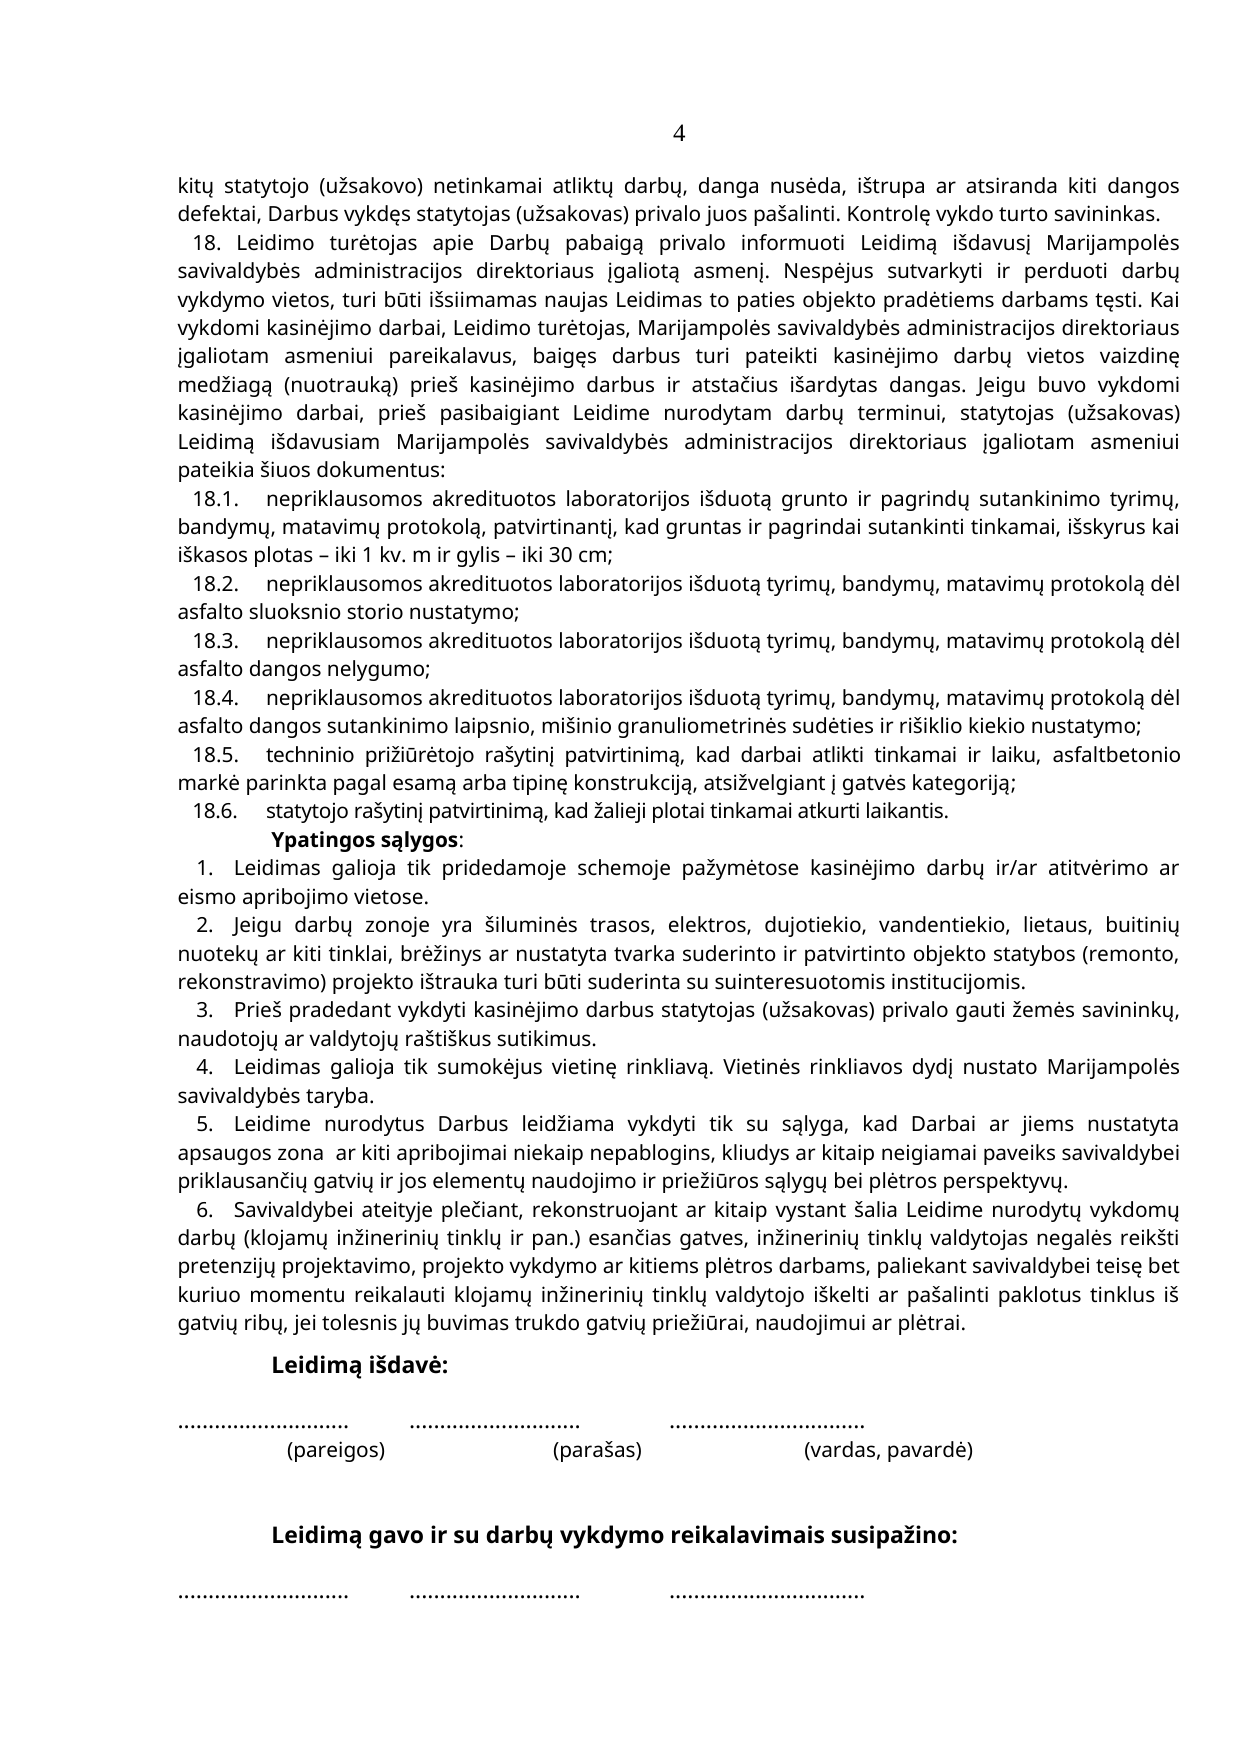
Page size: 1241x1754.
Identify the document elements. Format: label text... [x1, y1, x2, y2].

text 2. Jeigu darbų zonoje yra šiluminės trasos, elektros, dujotiekio, vandentiekio, lietaus, buitinių nuotekų ar kiti tinklai, brėžinys ar nustatyta tvarka suderinto ir patvirtinto objekto statybos (remonto, rekonstravimo) projekto ištrauka turi būti suderinta su suinteresuotomis institucijomis. [177, 910, 1181, 996]
text kitų statytojo (užsakovo) netinkamai atliktų darbų, danga nusėda, ištrupa ar atsiranda kiti dangos defektai, Darbus vykdęs statytojas (užsakovas) privalo juos pašalinti. Kontrolę vykdo turto savininkas. [177, 171, 1181, 228]
text 18.2. nepriklausomos akredituotos laboratorijos išduotą tyrimų, bandymų, matavimų protokolą dėl asfalto sluoksnio storio nustatymo; [177, 569, 1181, 626]
text Leidimą gavo ir su darbų vykdymo reikalavimais susipažino: [177, 1519, 1181, 1550]
text 6. Savivaldybei ateityje plečiant, rekonstruojant ar kitaip vystant šalia Leidime nurodytų vykdomų darbų (klojamų inžinerinių tinklų ir pan.) esančias gatves, inžinerinių tinklų valdytojas negalės reikšti pretenzijų projektavimo, projekto vykdymo ar kitiems plėtros darbams, paliekant savivaldybei teisę bet kuriuo momentu reikalauti klojamų inžinerinių tinklų valdytojo iškelti ar pašalinti paklotus tinklus iš gatvių ribų, jei tolesnis jų buvimas trukdo gatvių priežiūrai, naudojimui ar plėtrai. [177, 1195, 1181, 1337]
text 18.1. nepriklausomos akredituotos laboratorijos išduotą grunto ir pagrindų sutankinimo tyrimų, bandymų, matavimų protokolą, patvirtinantį, kad gruntas ir pagrindai sutankinti tinkamai, išskyrus kai iškasos plotas – iki 1 kv. m ir gylis – iki 30 cm; [177, 484, 1181, 569]
text 18.3. nepriklausomos akredituotos laboratorijos išduotą tyrimų, bandymų, matavimų protokolą dėl asfalto dangos nelygumo; [177, 626, 1181, 683]
text 5. Leidime nurodytus Darbus leidžiama vykdyti tik su sąlyga, kad Darbai ar jiems nustatyta apsaugos zona ar kiti apribojimai niekaip nepablogins, kliudys ar kitaip neigiamai paveiks savivaldybei priklausančių gatvių ir jos elementų naudojimo ir priežiūros sąlygų bei plėtros perspektyvų. [177, 1109, 1181, 1195]
text 18.4. nepriklausomos akredituotos laboratorijos išduotą tyrimų, bandymų, matavimų protokolą dėl asfalto dangos sutankinimo laipsnio, mišinio granuliometrinės sudėties ir rišiklio kiekio nustatymo; [177, 683, 1181, 740]
text 3. Prieš pradedant vykdyti kasinėjimo darbus statytojas (užsakovas) privalo gauti žemės savininkų, naudotojų ar valdytojų raštiškus sutikimus. [177, 996, 1181, 1052]
text Leidimą išdavė: [177, 1349, 1181, 1380]
text (pareigos) (parašas) (vardas, pavardė) [177, 1435, 1181, 1464]
text 18.6. statytojo rašytinį patvirtinimą, kad žalieji plotai tinkamai atkurti laikantis. [177, 797, 1181, 825]
text 18.5. techninio prižiūrėtojo rašytinį patvirtinimą, kad darbai atlikti tinkamai ir laiku, asfaltbetonio markė parinkta pagal esamą arba tipinę konstrukciją, atsižvelgiant į gatvės kategoriją; [177, 740, 1181, 797]
text 18. Leidimo turėtojas apie Darbų pabaigą privalo informuoti Leidimą išdavusį Marijampolės savivaldybės administracijos direktoriaus įgaliotą asmenį. Nespėjus sutvarkyti ir perduoti darbų vykdymo vietos, turi būti išsiimamas naujas Leidimas to paties objekto pradėtiems darbams tęsti. Kai vykdomi kasinėjimo darbai, Leidimo turėtojas, Marijampolės savivaldybės administracijos direktoriaus įgaliotam asmeniui pareikalavus, baigęs darbus turi pateikti kasinėjimo darbų vietos vaizdinę medžiagą (nuotrauką) prieš kasinėjimo darbus ir atstačius išardytas dangas. Jeigu buvo vykdomi kasinėjimo darbai, prieš pasibaigiant Leidime nurodytam darbų terminui, statytojas (užsakovas) Leidimą išdavusiam Marijampolės savivaldybės administracijos direktoriaus įgaliotam asmeniui pateikia šiuos dokumentus: [177, 228, 1181, 484]
text 4. Leidimas galioja tik sumokėjus vietinę rinkliavą. Vietinės rinkliavos dydį nustato Marijampolės savivaldybės taryba. [177, 1052, 1181, 1109]
text ............................ ............................ ................................ [177, 1574, 1181, 1606]
text Ypatingos sąlygos: [271, 825, 1181, 853]
text 1. Leidimas galioja tik pridedamoje schemoje pažymėtose kasinėjimo darbų ir/ar atitvėrimo ar eismo apribojimo vietose. [177, 853, 1181, 910]
text ............................ ............................ ................................ [177, 1404, 1181, 1435]
